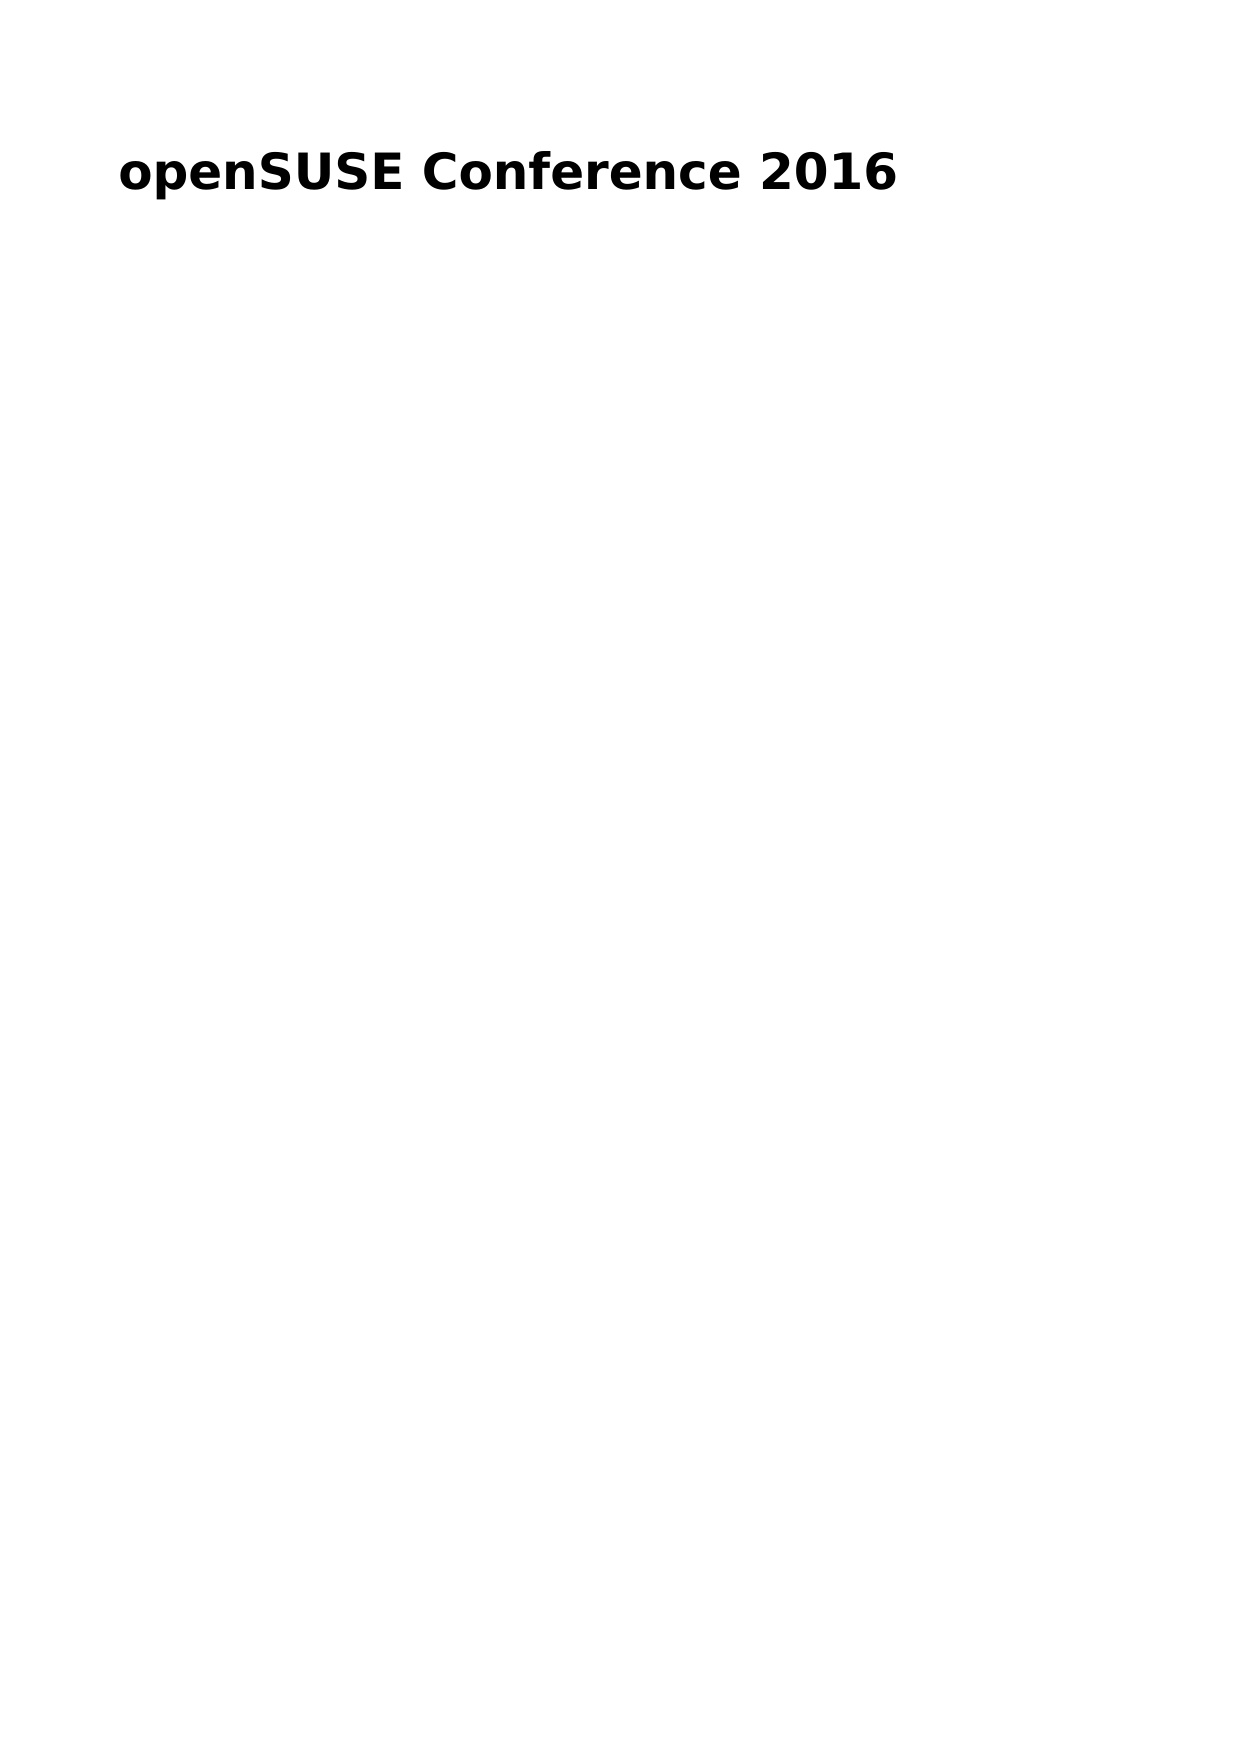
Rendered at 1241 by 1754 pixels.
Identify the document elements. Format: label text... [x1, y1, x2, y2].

subtitle openSUSE Conference 2016 [118, 143, 1122, 201]
